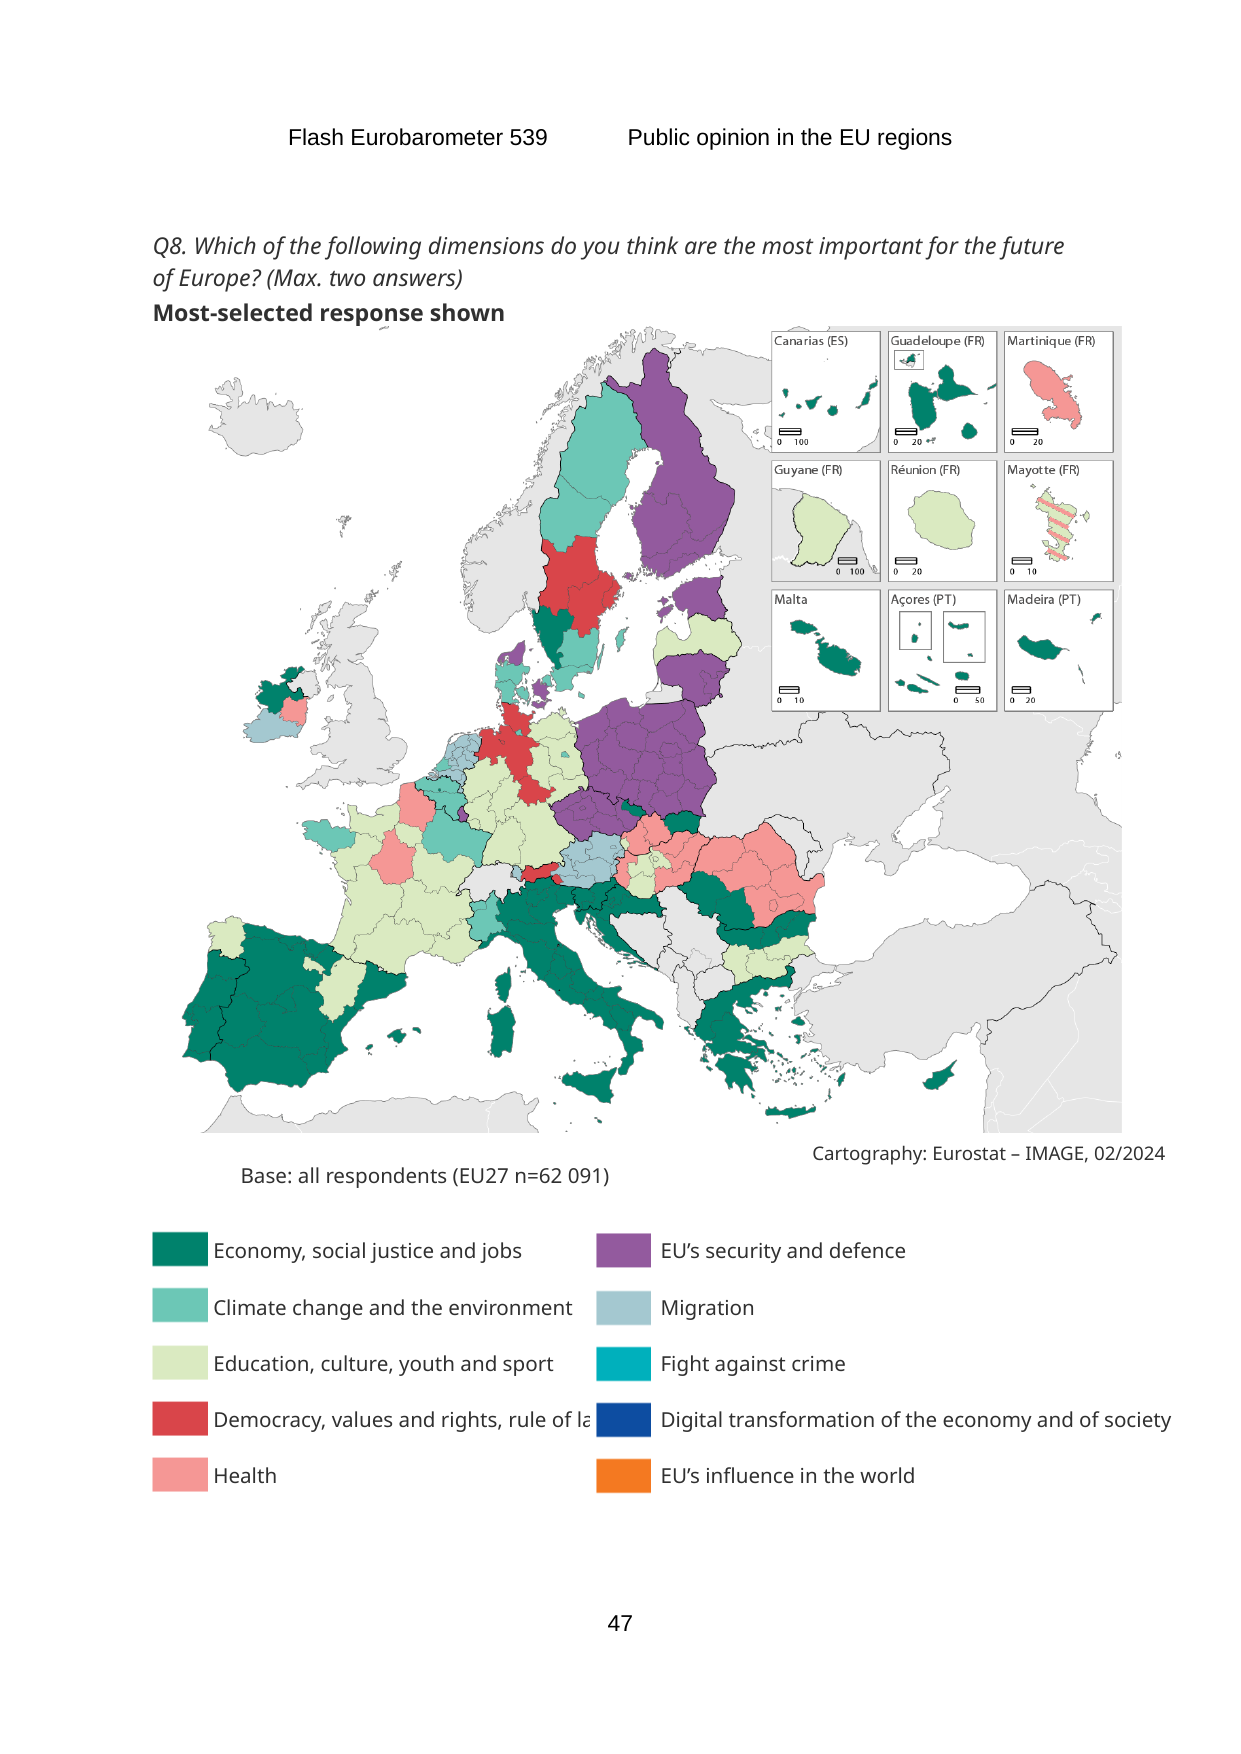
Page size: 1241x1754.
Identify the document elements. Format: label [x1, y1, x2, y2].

picture [146, 1224, 208, 1497]
picture [590, 1227, 651, 1500]
picture [117, 326, 1122, 1133]
